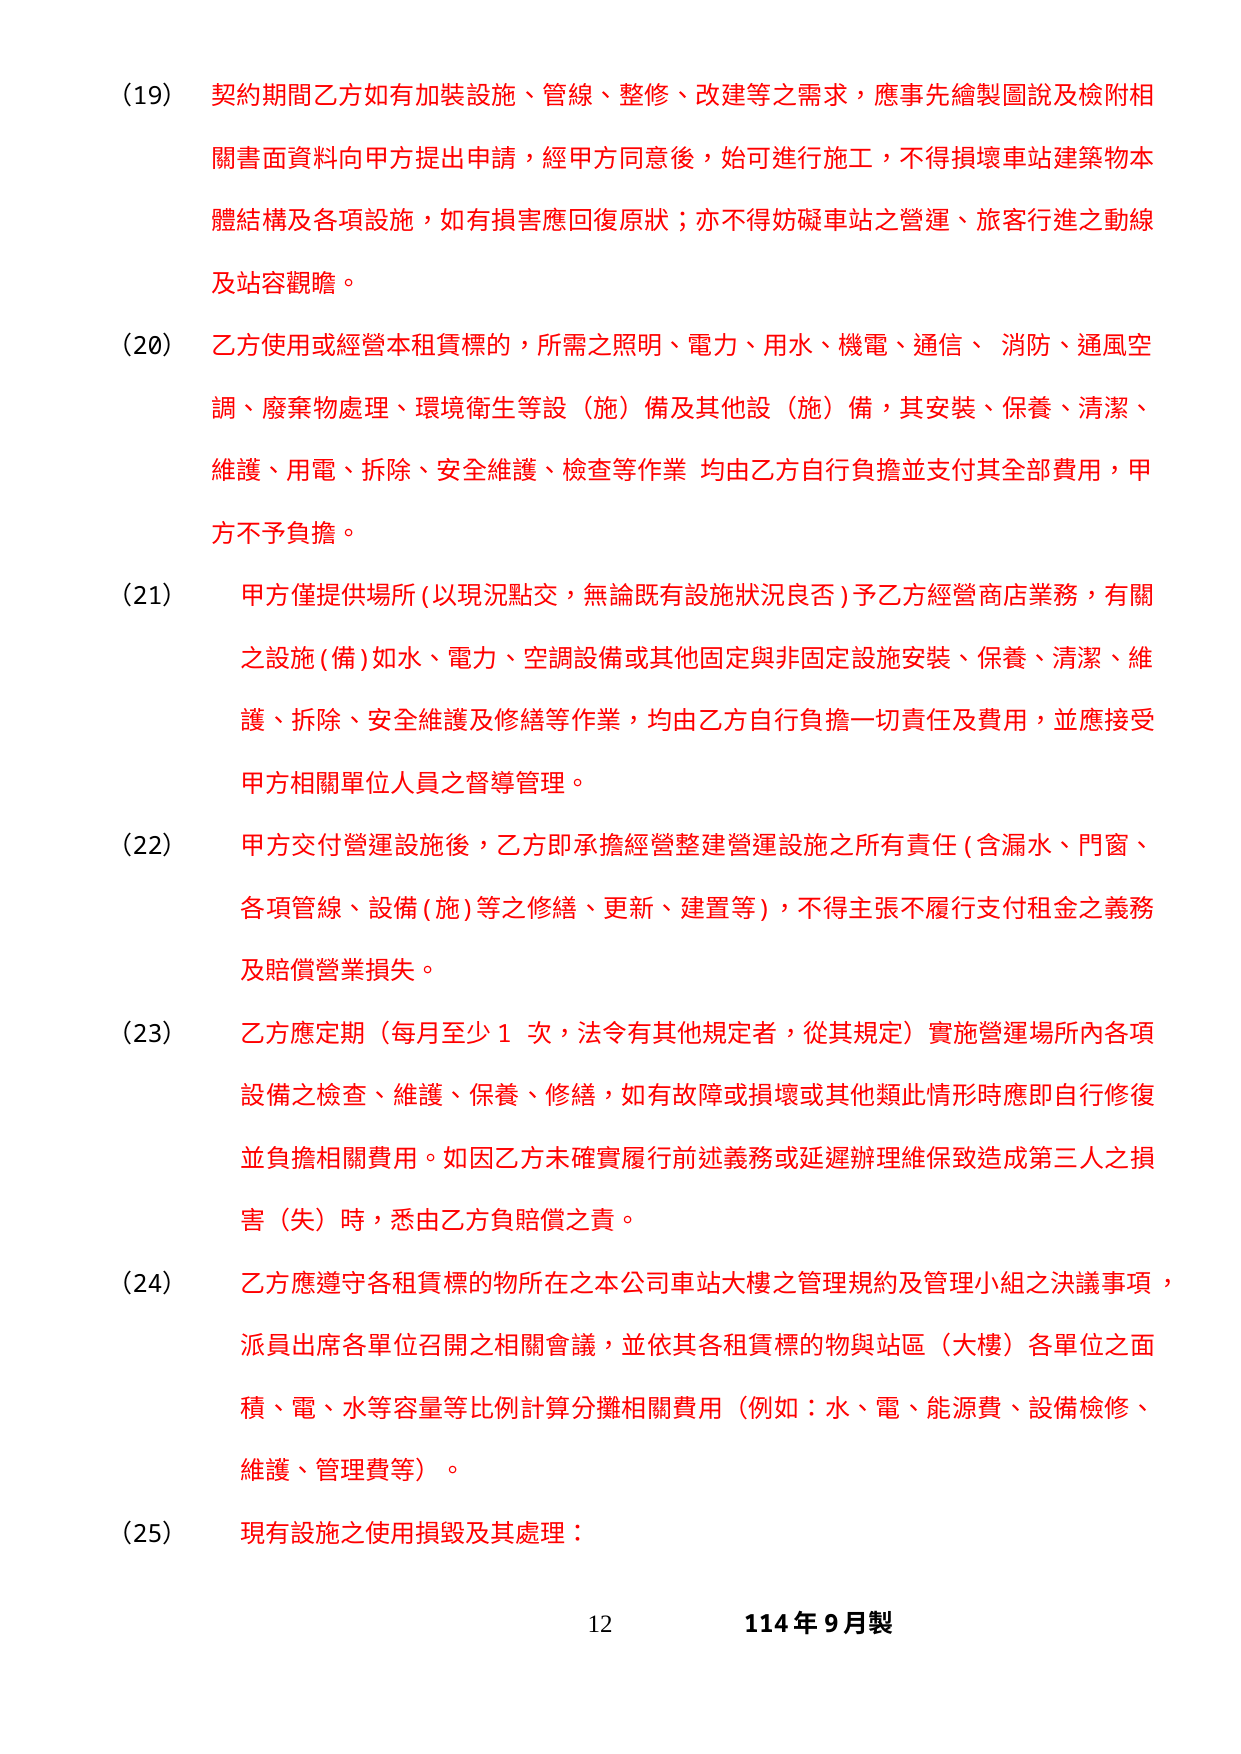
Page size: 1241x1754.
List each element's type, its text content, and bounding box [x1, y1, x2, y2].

list 甲方僅提供場所(以現況點交，無論既有設施狀況良否)予乙方經營商店業務，有關之設施(備)如水、電力、空調設備或其他固定與非固定設施安裝、保養、清潔、維護、拆除、安全維護及修繕等作業，均由乙方自行負擔一切責任及費用，並應接受甲方相關單位人員之督導管理。 [107, 552, 1155, 802]
list 甲方交付營運設施後，乙方即承擔經營整建營運設施之所有責任(含漏水、門窗、各項管線、設備(施)等之修繕、更新、建置等)，不得主張不履行支付租金之義務及賠償營業損失。 [107, 802, 1155, 989]
list 現有設施之使用損毀及其處理： [107, 1489, 1155, 1552]
list 乙方使用或經營本租賃標的，所需之照明、電力、用水、機電、通信、 消防、通風空調、廢棄物處理、環境衛生等設（施）備及其他設（施）備，其安裝、保養、清潔、維護、用電、拆除、安全維護、檢查等作業 均由乙方自行負擔並支付其全部費用，甲方不予負擔。 [107, 302, 1155, 552]
list 契約期間乙方如有加裝設施、管線、整修、改建等之需求，應事先繪製圖說及檢附相關書面資料向甲方提出申請，經甲方同意後，始可進行施工，不得損壞車站建築物本體結構及各項設施，如有損害應回復原狀；亦不得妨礙車站之營運、旅客行進之動線及站容觀瞻。 [107, 52, 1155, 302]
list 乙方應遵守各租賃標的物所在之本公司車站大樓之管理規約及管理小組之決議事項，派員出席各單位召開之相關會議，並依其各租賃標的物與站區（大樓）各單位之面積、電、水等容量等比例計算分攤相關費用（例如：水、電、能源費、設備檢修、維護、管理費等）。 [107, 1239, 1155, 1489]
list 乙方應定期（每月至少1 次，法令有其他規定者，從其規定）實施營運場所內各項設備之檢查、維護、保養、修繕，如有故障或損壞或其他類此情形時應即自行修復並負擔相關費用。如因乙方未確實履行前述義務或延遲辦理維保致造成第三人之損害（失）時，悉由乙方負賠償之責。 [107, 989, 1155, 1239]
